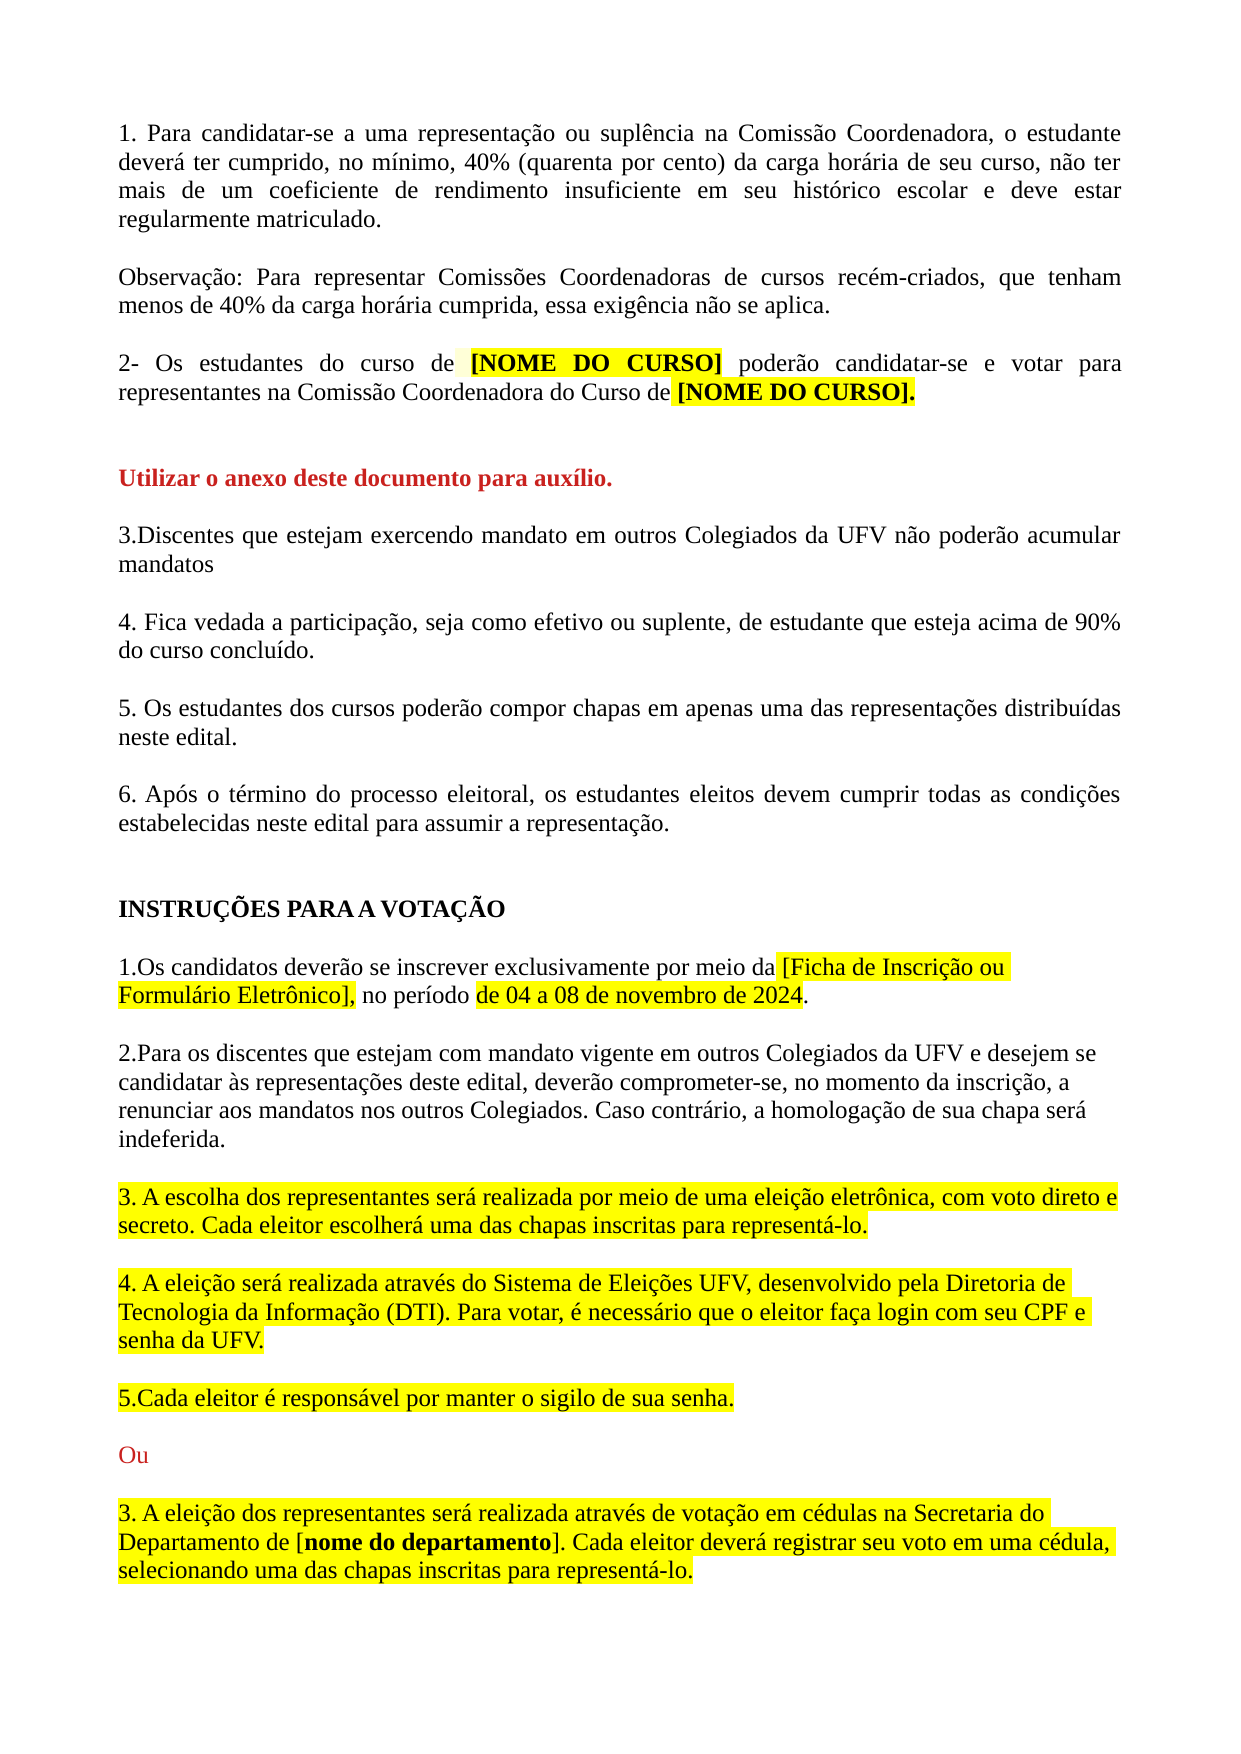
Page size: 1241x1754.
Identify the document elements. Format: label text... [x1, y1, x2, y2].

text 3. A escolha dos representantes será realizada por meio de uma eleição eletrônica, com voto direto e secreto. Cada eleitor escolherá uma das chapas inscritas para representá-lo. [118, 1182, 1122, 1239]
text 1.Os candidatos deverão se inscrever exclusivamente por meio da [Ficha de Inscrição ou Formulário Eletrônico], no período de 04 a 08 de novembro de 2024. [118, 952, 1122, 1009]
text 1. Para candidatar-se a uma representação ou suplência na Comissão Coordenadora, o estudante deverá ter cumprido, no mínimo, 40% (quarenta por cento) da carga horária de seu curso, não ter mais de um coeficiente de rendimento insuficiente em seu histórico escolar e deve estar regularmente matriculado. [118, 118, 1122, 233]
text 2- Os estudantes do curso de [NOME DO CURSO] poderão candidatar-se e votar para representantes na Comissão Coordenadora do Curso de [NOME DO CURSO]. [118, 348, 1122, 406]
text 5. Os estudantes dos cursos poderão compor chapas em apenas uma das representações distribuídas neste edital. [118, 693, 1122, 751]
text INSTRUÇÕES PARA A VOTAÇÃO [118, 894, 1122, 923]
text Utilizar o anexo deste documento para auxílio. [118, 463, 1122, 492]
text 3.Discentes que estejam exercendo mandato em outros Colegiados da UFV não poderão acumular mandatos [118, 521, 1122, 578]
text Observação: Para representar Comissões Coordenadoras de cursos recém-criados, que tenham menos de 40% da carga horária cumprida, essa exigência não se aplica. [118, 262, 1122, 319]
text Ou [118, 1441, 1122, 1469]
text 2.Para os discentes que estejam com mandato vigente em outros Colegiados da UFV e desejem se candidatar às representações deste edital, deverão comprometer-se, no momento da inscrição, a renunciar aos mandatos nos outros Colegiados. Caso contrário, a homologação de sua chapa será indeferida. [118, 1038, 1122, 1153]
text 4. A eleição será realizada através do Sistema de Eleições UFV, desenvolvido pela Diretoria de Tecnologia da Informação (DTI). Para votar, é necessário que o eleitor faça login com seu CPF e senha da UFV. [118, 1268, 1122, 1354]
text 4. Fica vedada a participação, seja como efetivo ou suplente, de estudante que esteja acima de 90% do curso concluído. [118, 607, 1122, 664]
text 3. A eleição dos representantes será realizada através de votação em cédulas na Secretaria do Departamento de [nome do departamento]. Cada eleitor deverá registrar seu voto em uma cédula, selecionando uma das chapas inscritas para representá-lo. [118, 1498, 1122, 1584]
text 6. Após o término do processo eleitoral, os estudantes eleitos devem cumprir todas as condições estabelecidas neste edital para assumir a representação. [118, 779, 1122, 837]
text 5.Cada eleitor é responsável por manter o sigilo de sua senha. [118, 1383, 1122, 1412]
